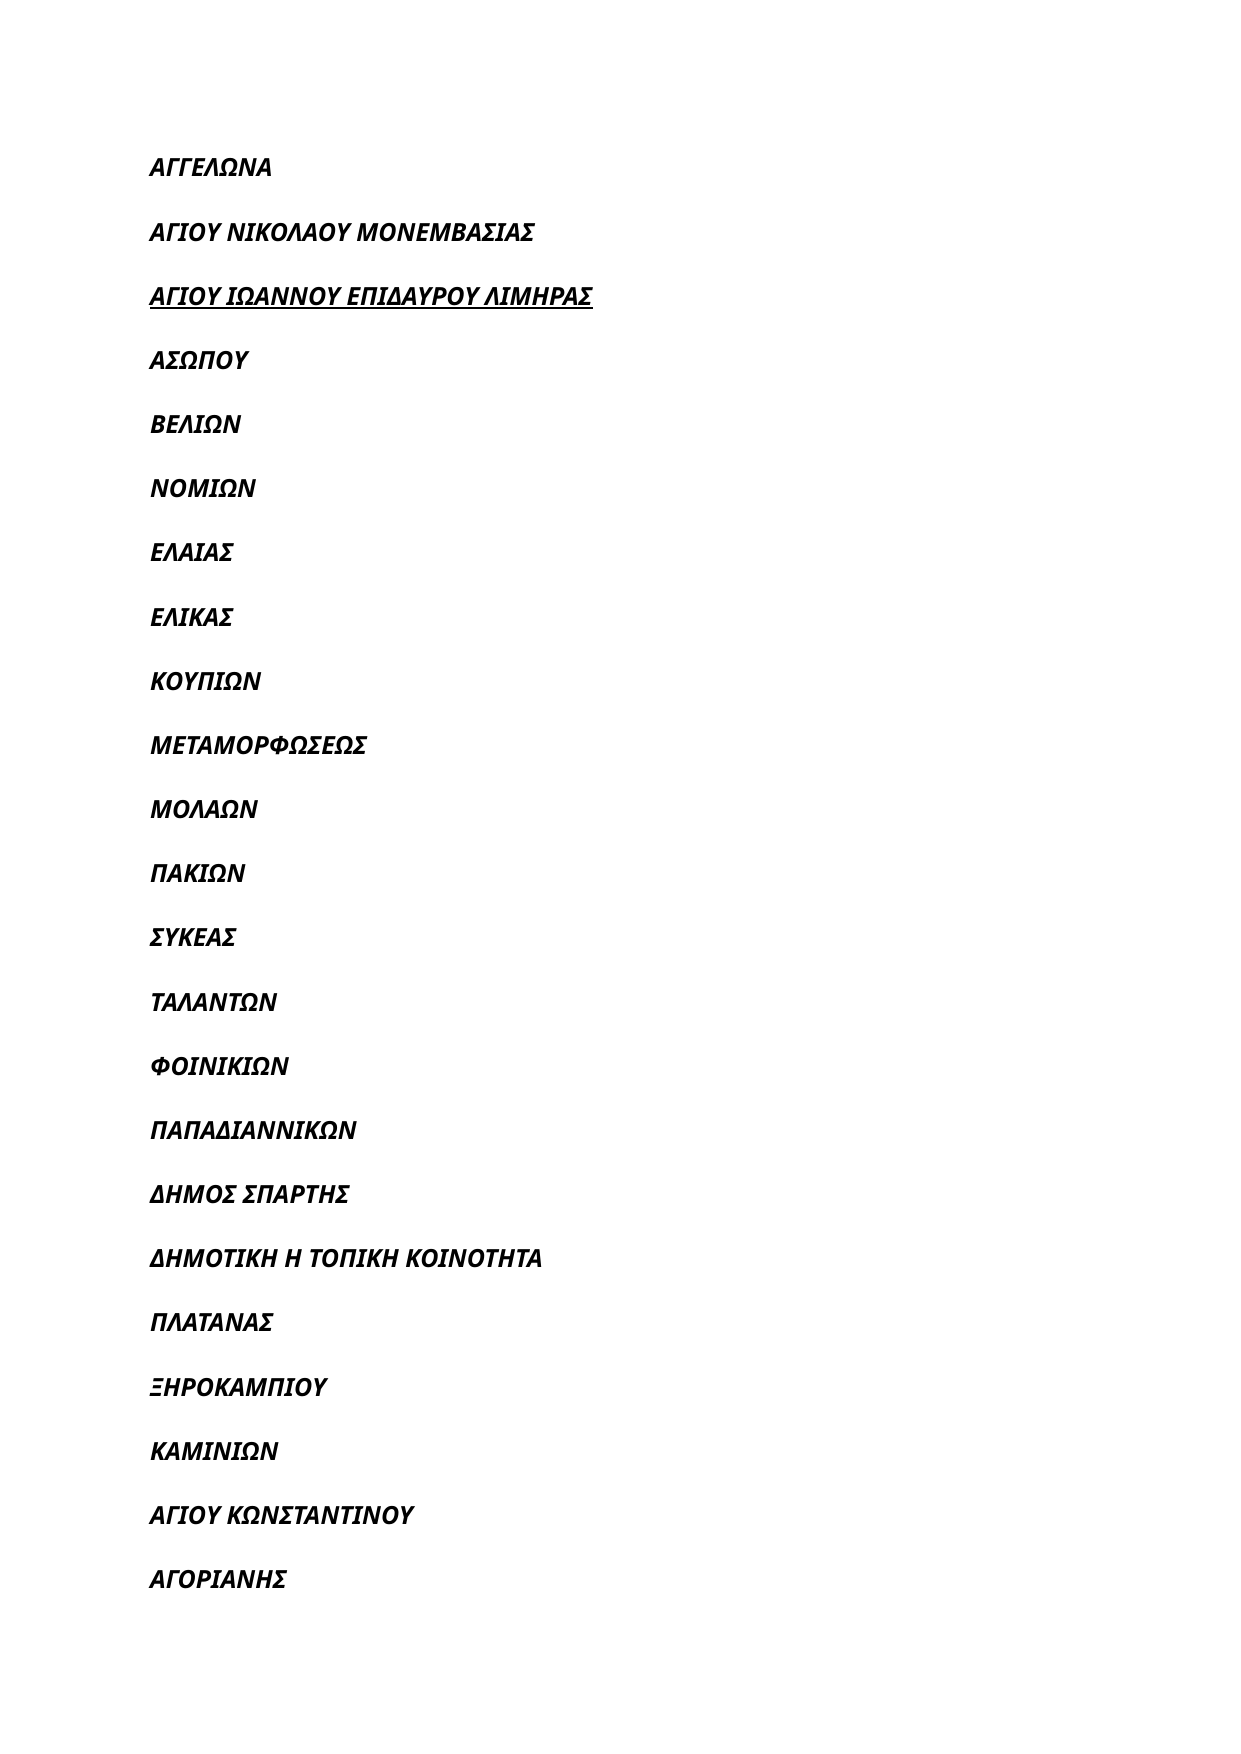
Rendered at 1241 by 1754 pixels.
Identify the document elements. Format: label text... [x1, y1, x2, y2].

text ΔΗΜΟΣ ΣΠΑΡΤΗΣ [150, 1177, 1090, 1211]
text ΕΛΑΙΑΣ [150, 535, 1090, 569]
text ΑΓΟΡΙΑΝΗΣ [150, 1562, 1090, 1596]
text ΚΑΜΙΝΙΩΝ [150, 1433, 1090, 1467]
text ΠΑΚΙΩΝ [150, 856, 1090, 890]
text ΑΓΓΕΛΩΝΑ [150, 150, 1090, 184]
text ΔΗΜΟΤΙΚΗ Η ΤΟΠΙΚΗ ΚΟΙΝΟΤΗΤΑ [150, 1241, 1090, 1275]
text ΜΟΛΑΩΝ [150, 792, 1090, 826]
text ΑΣΩΠΟΥ [150, 342, 1090, 377]
text ΑΓΙΟΥ ΚΩΝΣΤΑΝΤΙΝΟΥ [150, 1497, 1090, 1532]
text ΑΓΙΟΥ ΙΩΑΝΝΟΥ ΕΠΙΔΑΥΡΟΥ ΛΙΜΗΡΑΣ [150, 278, 1090, 312]
text ΕΛΙΚΑΣ [150, 599, 1090, 633]
text ΦΟΙΝΙΚΙΩΝ [150, 1048, 1090, 1082]
text ΣΥΚΕΑΣ [150, 920, 1090, 954]
text ΒΕΛΙΩΝ [150, 407, 1090, 441]
text ΚΟΥΠΙΩΝ [150, 663, 1090, 697]
text ΞΗΡΟΚΑΜΠΙΟΥ [150, 1369, 1090, 1403]
text ΠΑΠΑΔΙΑΝΝΙΚΩΝ [150, 1112, 1090, 1147]
text ΠΛΑΤΑΝΑΣ [150, 1305, 1090, 1339]
text ΜΕΤΑΜΟΡΦΩΣΕΩΣ [150, 727, 1090, 762]
text ΑΓΙΟΥ ΝΙΚΟΛΑΟΥ ΜΟΝΕΜΒΑΣΙΑΣ [150, 214, 1090, 248]
text ΝΟΜΙΩΝ [150, 471, 1090, 505]
text ΤΑΛΑΝΤΩΝ [150, 984, 1090, 1018]
